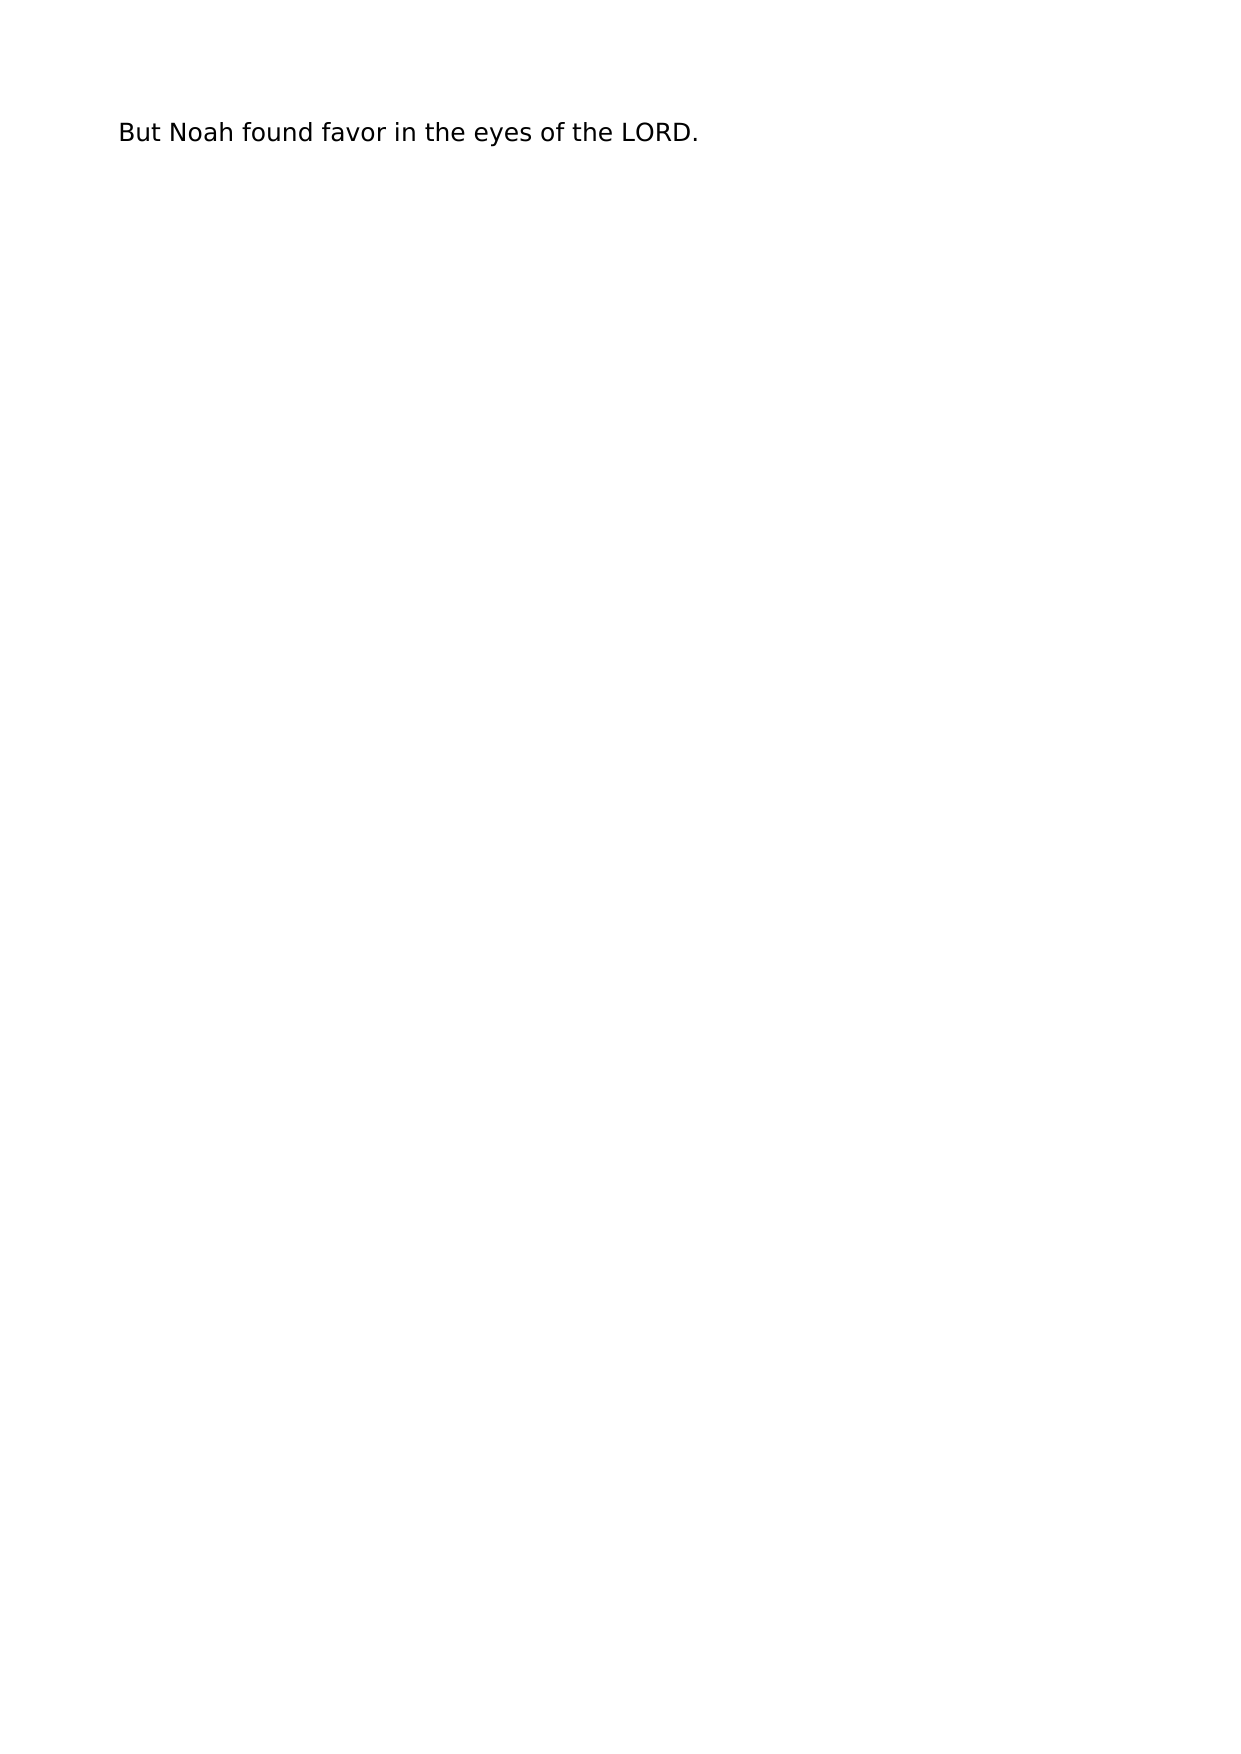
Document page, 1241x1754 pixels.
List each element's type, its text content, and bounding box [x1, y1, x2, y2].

text But Noah found favor in the eyes of the LORD. [118, 118, 1122, 147]
